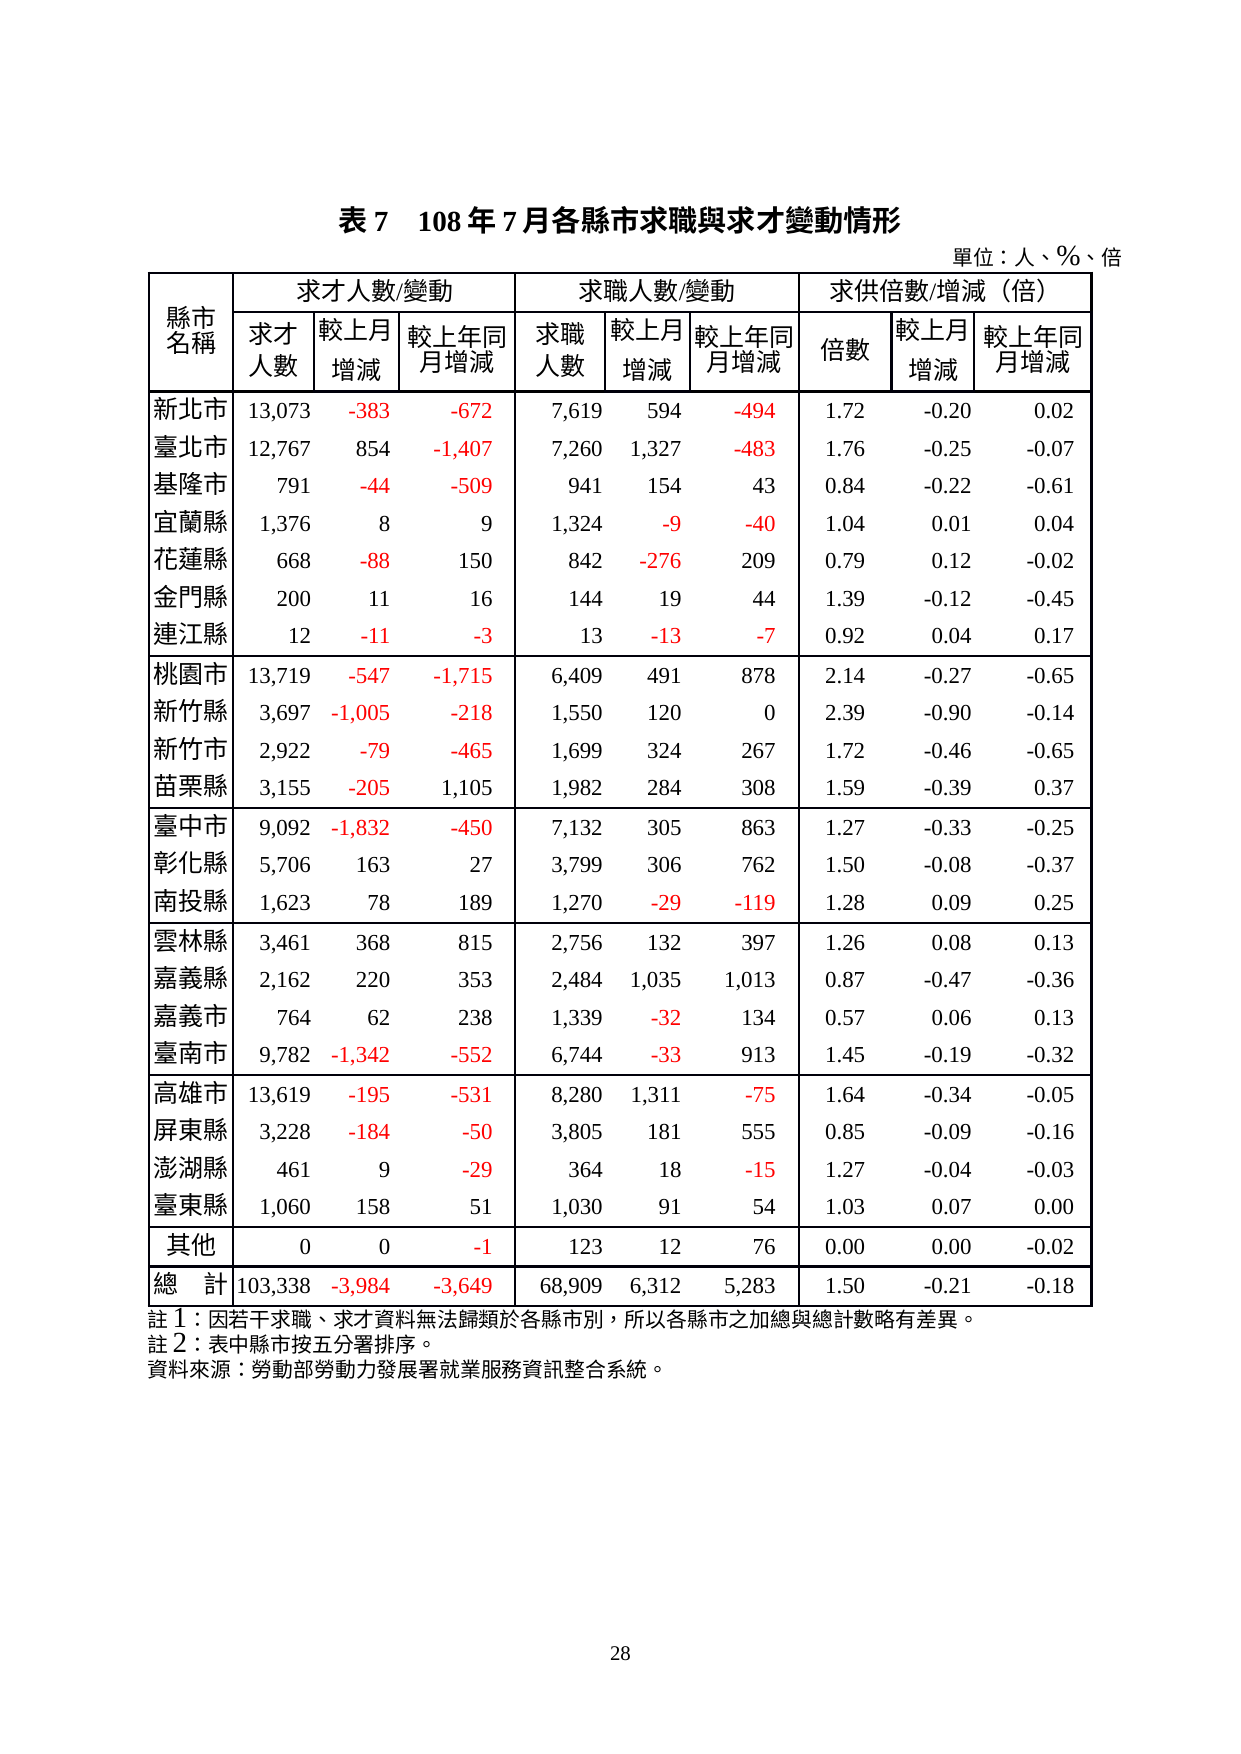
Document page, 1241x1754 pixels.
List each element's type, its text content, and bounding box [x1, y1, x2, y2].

table_cell 461 [234, 1151, 313, 1188]
table_cell 181 [605, 1113, 690, 1151]
table_cell 1.59 [800, 770, 891, 807]
table_cell -494 [690, 393, 798, 430]
table_cell 306 [605, 847, 690, 884]
table_cell -88 [314, 543, 398, 580]
table_cell 1,105 [399, 770, 514, 807]
table_cell 132 [605, 924, 690, 961]
table_cell 3,799 [516, 847, 605, 884]
table_cell 13,073 [234, 393, 313, 430]
table_cell 6,312 [605, 1268, 690, 1305]
table_cell -184 [314, 1113, 398, 1151]
table_cell 324 [605, 732, 690, 769]
table_cell 364 [516, 1151, 605, 1188]
table_cell 臺北市 [150, 430, 232, 467]
table_cell -0.25 [974, 809, 1090, 847]
table_cell 金門縣 [150, 580, 232, 617]
table_header 縣市 名稱 [150, 274, 232, 390]
table_cell -0.90 [891, 695, 974, 732]
table_cell -33 [605, 1036, 690, 1074]
table_cell 0.04 [974, 505, 1090, 542]
table_cell 12 [605, 1228, 690, 1265]
table_cell 0.13 [974, 999, 1090, 1036]
table_cell -483 [690, 430, 798, 467]
table_cell 0.87 [800, 961, 891, 999]
table_cell 彰化縣 [150, 847, 232, 884]
table_cell 13 [516, 618, 605, 655]
table_cell 267 [690, 732, 798, 769]
table_cell 屏東縣 [150, 1113, 232, 1151]
table_cell 1,327 [605, 430, 690, 467]
table_cell -13 [605, 618, 690, 655]
table_cell 3,155 [234, 770, 313, 807]
table_cell 0.02 [974, 393, 1090, 430]
table_cell 8,280 [516, 1076, 605, 1113]
table_cell -0.65 [974, 732, 1090, 769]
table_cell 9,782 [234, 1036, 313, 1074]
table_cell 臺南市 [150, 1036, 232, 1074]
table_cell -3,649 [399, 1268, 514, 1305]
table_cell 54 [690, 1188, 798, 1226]
table_cell -0.34 [891, 1076, 974, 1113]
table_cell 增減 [606, 351, 689, 390]
table_cell 762 [690, 847, 798, 884]
table_cell 1.27 [800, 1151, 891, 1188]
table_cell 913 [690, 1036, 798, 1074]
table_cell -0.36 [974, 961, 1090, 999]
table_cell 941 [516, 468, 605, 505]
table_cell -276 [605, 543, 690, 580]
table_cell -0.20 [891, 393, 974, 430]
table_cell 0.06 [891, 999, 974, 1036]
table_cell 0 [690, 695, 798, 732]
table_cell 連江縣 [150, 618, 232, 655]
table_cell 78 [314, 884, 398, 922]
table_cell -0.09 [891, 1113, 974, 1151]
text 註1：因若干求職、求才資料無法歸類於各縣市別，所以各縣市之加總與總計數略有差異。 [147, 1307, 1063, 1332]
table_cell -218 [399, 695, 514, 732]
table_cell 0.09 [891, 884, 974, 922]
table_cell 臺東縣 [150, 1188, 232, 1226]
table_cell -531 [399, 1076, 514, 1113]
table_cell -15 [690, 1151, 798, 1188]
table_cell -1,832 [314, 809, 398, 847]
table_cell -552 [399, 1036, 514, 1074]
table_cell 增減 [315, 351, 398, 390]
table_cell 11 [314, 580, 398, 617]
table_cell -0.46 [891, 732, 974, 769]
table_cell 0.00 [974, 1188, 1090, 1226]
table_cell 308 [690, 770, 798, 807]
table_header 求職人數/變動 [516, 274, 798, 311]
table_cell 0.79 [800, 543, 891, 580]
table_cell 1,623 [234, 884, 313, 922]
table_cell 284 [605, 770, 690, 807]
table_cell -29 [605, 884, 690, 922]
table_cell 1,339 [516, 999, 605, 1036]
table_cell 368 [314, 924, 398, 961]
table_cell 0.04 [891, 618, 974, 655]
table_cell -205 [314, 770, 398, 807]
table_cell 澎湖縣 [150, 1151, 232, 1188]
table_cell 220 [314, 961, 398, 999]
table_cell 1,324 [516, 505, 605, 542]
table_cell 1.45 [800, 1036, 891, 1074]
table_cell 基隆市 [150, 468, 232, 505]
table_cell 209 [690, 543, 798, 580]
table_cell 154 [605, 468, 690, 505]
table_cell 0.01 [891, 505, 974, 542]
table_cell 嘉義縣 [150, 961, 232, 999]
table_cell 150 [399, 543, 514, 580]
table_cell -0.12 [891, 580, 974, 617]
table_cell 76 [690, 1228, 798, 1265]
table_cell 68,909 [516, 1268, 605, 1305]
table_cell 臺中市 [150, 809, 232, 847]
table_cell 桃園市 [150, 657, 232, 694]
table_cell -1,342 [314, 1036, 398, 1074]
table_cell 854 [314, 430, 398, 467]
table_cell 1.50 [800, 1268, 891, 1305]
table_cell 0.08 [891, 924, 974, 961]
table_cell -0.04 [891, 1151, 974, 1188]
table_cell 雲林縣 [150, 924, 232, 961]
table_cell -450 [399, 809, 514, 847]
table_cell 12,767 [234, 430, 313, 467]
table_cell 12 [234, 618, 313, 655]
table_cell -119 [690, 884, 798, 922]
text 註2：表中縣市按五分署排序。 [147, 1332, 1063, 1357]
table_cell 0.85 [800, 1113, 891, 1151]
table_cell -0.16 [974, 1113, 1090, 1151]
text 表7 108年7月各縣市求職與求才變動情形 [177, 207, 1063, 238]
table_cell 43 [690, 468, 798, 505]
text 單位：人、%、倍 [177, 238, 1122, 272]
table_cell 7,132 [516, 809, 605, 847]
table_cell -672 [399, 393, 514, 430]
table_cell 新北市 [150, 393, 232, 430]
table_cell -9 [605, 505, 690, 542]
table_cell 1.76 [800, 430, 891, 467]
table_cell 0.92 [800, 618, 891, 655]
table_cell 594 [605, 393, 690, 430]
table_cell 3,228 [234, 1113, 313, 1151]
table_cell 791 [234, 468, 313, 505]
table_cell -509 [399, 468, 514, 505]
table_cell -40 [690, 505, 798, 542]
table_cell -0.21 [891, 1268, 974, 1305]
table_cell 1.03 [800, 1188, 891, 1226]
table_cell 嘉義市 [150, 999, 232, 1036]
table_cell 91 [605, 1188, 690, 1226]
table_cell -79 [314, 732, 398, 769]
table_cell 0 [314, 1228, 398, 1265]
table_cell 9 [314, 1151, 398, 1188]
table_cell 144 [516, 580, 605, 617]
table_cell 1.26 [800, 924, 891, 961]
table_cell 新竹市 [150, 732, 232, 769]
table_cell -7 [690, 618, 798, 655]
table_cell 0.00 [800, 1228, 891, 1265]
table_cell 1,060 [234, 1188, 313, 1226]
table_cell 5,706 [234, 847, 313, 884]
table_cell 較上月 [893, 313, 973, 351]
table_cell 44 [690, 580, 798, 617]
table_cell 1,030 [516, 1188, 605, 1226]
table_cell 120 [605, 695, 690, 732]
table_cell 2,484 [516, 961, 605, 999]
table_cell 7,619 [516, 393, 605, 430]
table_cell 總 計 [150, 1268, 232, 1305]
table_cell 1,270 [516, 884, 605, 922]
table_cell 62 [314, 999, 398, 1036]
table_cell -50 [399, 1113, 514, 1151]
table_cell -0.45 [974, 580, 1090, 617]
table_cell 新竹縣 [150, 695, 232, 732]
table_cell 0.13 [974, 924, 1090, 961]
table_cell -11 [314, 618, 398, 655]
table_cell 1,699 [516, 732, 605, 769]
table_cell -0.02 [974, 1228, 1090, 1265]
table_cell 16 [399, 580, 514, 617]
table_cell 較上年同月增減 [975, 313, 1090, 390]
table_cell -0.33 [891, 809, 974, 847]
table_cell 18 [605, 1151, 690, 1188]
table_cell 較上月 [606, 313, 689, 351]
table_cell -0.27 [891, 657, 974, 694]
table_cell -0.22 [891, 468, 974, 505]
table_cell -1 [399, 1228, 514, 1265]
table_cell 5,283 [690, 1268, 798, 1305]
table_cell 1.72 [800, 393, 891, 430]
table_cell 苗栗縣 [150, 770, 232, 807]
table_cell 求才 人數 [234, 313, 313, 390]
table_cell 1.04 [800, 505, 891, 542]
table_cell 1,035 [605, 961, 690, 999]
table_cell -0.07 [974, 430, 1090, 467]
table_cell 27 [399, 847, 514, 884]
table_cell -0.14 [974, 695, 1090, 732]
table_cell 13,719 [234, 657, 313, 694]
table_cell 0.00 [891, 1228, 974, 1265]
table_cell -383 [314, 393, 398, 430]
table_cell 南投縣 [150, 884, 232, 922]
table_cell 1,550 [516, 695, 605, 732]
table_cell -3,984 [314, 1268, 398, 1305]
table_cell -0.18 [974, 1268, 1090, 1305]
table_cell -0.32 [974, 1036, 1090, 1074]
table_cell 0 [234, 1228, 313, 1265]
table_cell 較上月 [315, 313, 398, 351]
table_cell 9,092 [234, 809, 313, 847]
table_cell 0.17 [974, 618, 1090, 655]
table_cell 491 [605, 657, 690, 694]
table_cell 2.39 [800, 695, 891, 732]
table_cell -1,005 [314, 695, 398, 732]
table_cell 0.12 [891, 543, 974, 580]
table_cell -1,407 [399, 430, 514, 467]
table_cell 3,461 [234, 924, 313, 961]
table_cell 宜蘭縣 [150, 505, 232, 542]
table_cell 158 [314, 1188, 398, 1226]
table_cell 花蓮縣 [150, 543, 232, 580]
table_cell 668 [234, 543, 313, 580]
table_cell 8 [314, 505, 398, 542]
table_cell 815 [399, 924, 514, 961]
table_cell 123 [516, 1228, 605, 1265]
table_cell 較上年同月增減 [691, 313, 798, 390]
table_cell -0.37 [974, 847, 1090, 884]
table_cell 764 [234, 999, 313, 1036]
table_cell -0.03 [974, 1151, 1090, 1188]
table_cell -0.65 [974, 657, 1090, 694]
table_cell 103,338 [234, 1268, 313, 1305]
table_header 求才人數/變動 [234, 274, 514, 311]
table_cell 1,376 [234, 505, 313, 542]
table_cell 0.37 [974, 770, 1090, 807]
table_cell 19 [605, 580, 690, 617]
table_cell -44 [314, 468, 398, 505]
table_cell -1,715 [399, 657, 514, 694]
table_cell 1.64 [800, 1076, 891, 1113]
table_cell 較上年同月增減 [400, 313, 514, 390]
table_cell 305 [605, 809, 690, 847]
table_cell -32 [605, 999, 690, 1036]
table_cell -0.47 [891, 961, 974, 999]
table_cell 1.39 [800, 580, 891, 617]
table_cell 9 [399, 505, 514, 542]
table_cell 2,162 [234, 961, 313, 999]
table_cell 1.72 [800, 732, 891, 769]
table_cell -0.25 [891, 430, 974, 467]
table_cell -0.02 [974, 543, 1090, 580]
table_cell 3,805 [516, 1113, 605, 1151]
table_cell -29 [399, 1151, 514, 1188]
table_cell 353 [399, 961, 514, 999]
table_cell -547 [314, 657, 398, 694]
table_cell 863 [690, 809, 798, 847]
table_cell 2.14 [800, 657, 891, 694]
table_cell -465 [399, 732, 514, 769]
table_cell 0.07 [891, 1188, 974, 1226]
table_cell 1,982 [516, 770, 605, 807]
table_cell 1,311 [605, 1076, 690, 1113]
text 資料來源：勞動部勞動力發展署就業服務資訊整合系統。 [147, 1357, 1063, 1382]
table_cell 842 [516, 543, 605, 580]
table_cell 200 [234, 580, 313, 617]
table_cell 878 [690, 657, 798, 694]
table_cell -195 [314, 1076, 398, 1113]
table_cell 高雄市 [150, 1076, 232, 1113]
table_cell 倍數 [800, 313, 890, 390]
table_cell 2,922 [234, 732, 313, 769]
table_cell -3 [399, 618, 514, 655]
table_cell 6,409 [516, 657, 605, 694]
table_cell 增減 [893, 351, 973, 390]
table_cell -0.61 [974, 468, 1090, 505]
table_cell 1.27 [800, 809, 891, 847]
table_cell 163 [314, 847, 398, 884]
table_cell 1.50 [800, 847, 891, 884]
table_cell 1,013 [690, 961, 798, 999]
table_cell 0.57 [800, 999, 891, 1036]
table_cell 其他 [150, 1228, 232, 1265]
table_cell 13,619 [234, 1076, 313, 1113]
table_cell -75 [690, 1076, 798, 1113]
table_cell 0.25 [974, 884, 1090, 922]
table_cell 3,697 [234, 695, 313, 732]
table_cell 51 [399, 1188, 514, 1226]
table_cell 238 [399, 999, 514, 1036]
table_cell 求職 人數 [516, 313, 604, 390]
table_cell 134 [690, 999, 798, 1036]
table_cell 555 [690, 1113, 798, 1151]
table_cell -0.05 [974, 1076, 1090, 1113]
table_cell 1.28 [800, 884, 891, 922]
table_cell 397 [690, 924, 798, 961]
table_cell 2,756 [516, 924, 605, 961]
table_cell -0.19 [891, 1036, 974, 1074]
table_cell -0.08 [891, 847, 974, 884]
table_header 求供倍數/增減（倍） [800, 274, 1090, 311]
table_cell 189 [399, 884, 514, 922]
table_cell 0.84 [800, 468, 891, 505]
table_cell 7,260 [516, 430, 605, 467]
table_cell -0.39 [891, 770, 974, 807]
table_cell 6,744 [516, 1036, 605, 1074]
